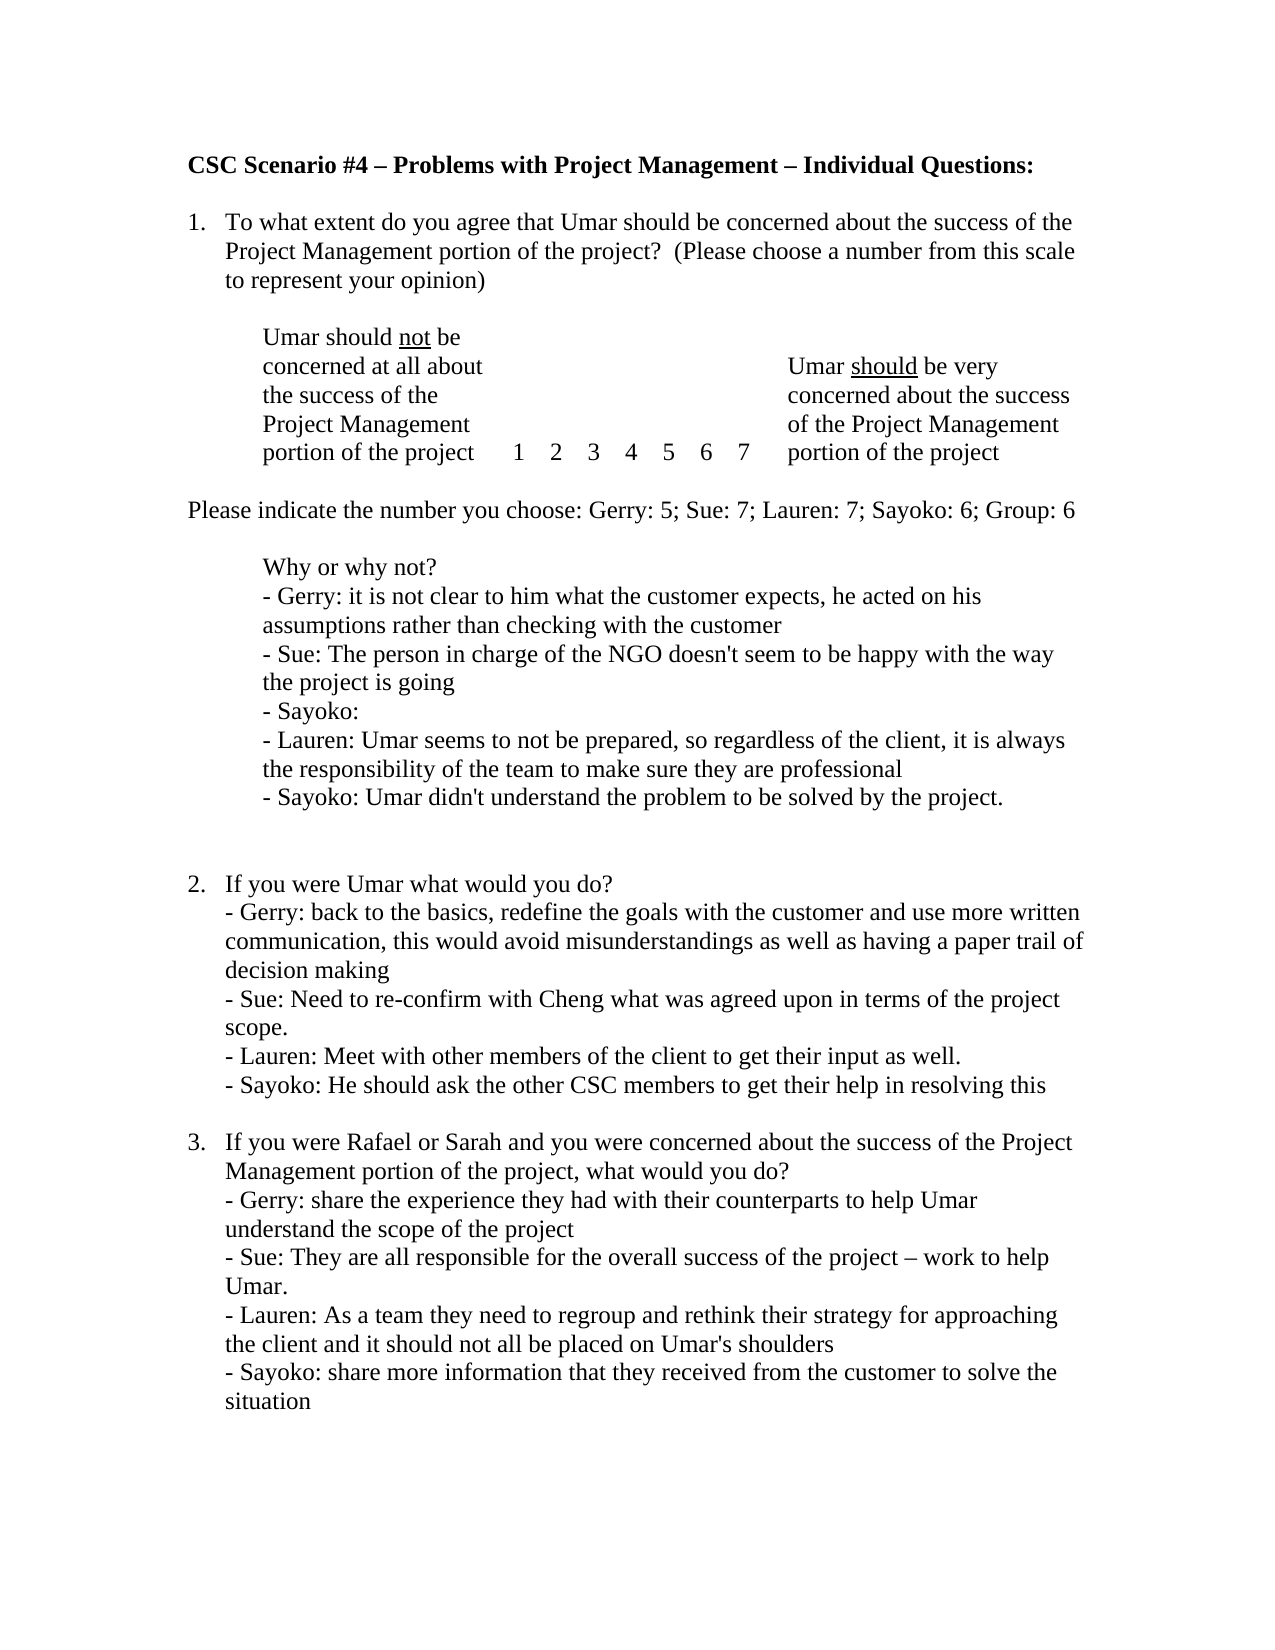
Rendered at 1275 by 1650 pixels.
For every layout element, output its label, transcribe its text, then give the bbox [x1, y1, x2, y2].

text portion of the project 1 2 3 4 5 6 7 portion of the project [262, 437, 1087, 466]
text CSC Scenario #4 – Problems with Project Management – Individual Questions: [187, 150, 1087, 179]
text Please indicate the number you choose: Gerry: 5; Sue: 7; Lauren: 7; Sayoko: 6; Group: 6 [187, 495, 1087, 524]
text Umar should not be [262, 322, 1087, 351]
text Why or why not? - Gerry: it is not clear to him what the customer expects, he acted on his assumptions rather than checking with the customer [262, 552, 1087, 639]
list If you were Umar what would you do? - Gerry: back to the basics, redefine the goals with the customer and use more written communication, this would avoid misunderstandings as well as having a paper trail of decision making - Sue: Need to re-confirm with Cheng what was agreed upon in terms of the project scope. - Lauren: Meet with other members of the client to get their input as well. - Sayoko: He should ask the other CSC members to get their help in resolving this [187, 869, 1087, 1099]
list To what extent do you agree that Umar should be concerned about the success of the Project Management portion of the project? (Please choose a number from this scale to represent your opinion) [187, 207, 1087, 294]
text Project Management of the Project Management [262, 409, 1087, 437]
list If you were Rafael or Sarah and you were concerned about the success of the Project Management portion of the project, what would you do? - Gerry: share the experience they had with their counterparts to help Umar understand the scope of the project - Sue: They are all responsible for the overall success of the project – work to help Umar. - Lauren: As a team they need to regroup and rethink their strategy for approaching the client and it should not all be placed on Umar's shoulders - Sayoko: share more information that they received from the customer to solve the situation [187, 1127, 1087, 1415]
text the success of the concerned about the success [262, 380, 1087, 409]
text concerned at all about Umar should be very [262, 351, 1087, 380]
text - Sue: The person in charge of the NGO doesn't seem to be happy with the way the project is going - Sayoko: - Lauren: Umar seems to not be prepared, so regardless of the client, it is always the responsibility of the team to make sure they are professional - Sayoko: Umar didn't understand the problem to be solved by the project. [262, 639, 1087, 811]
